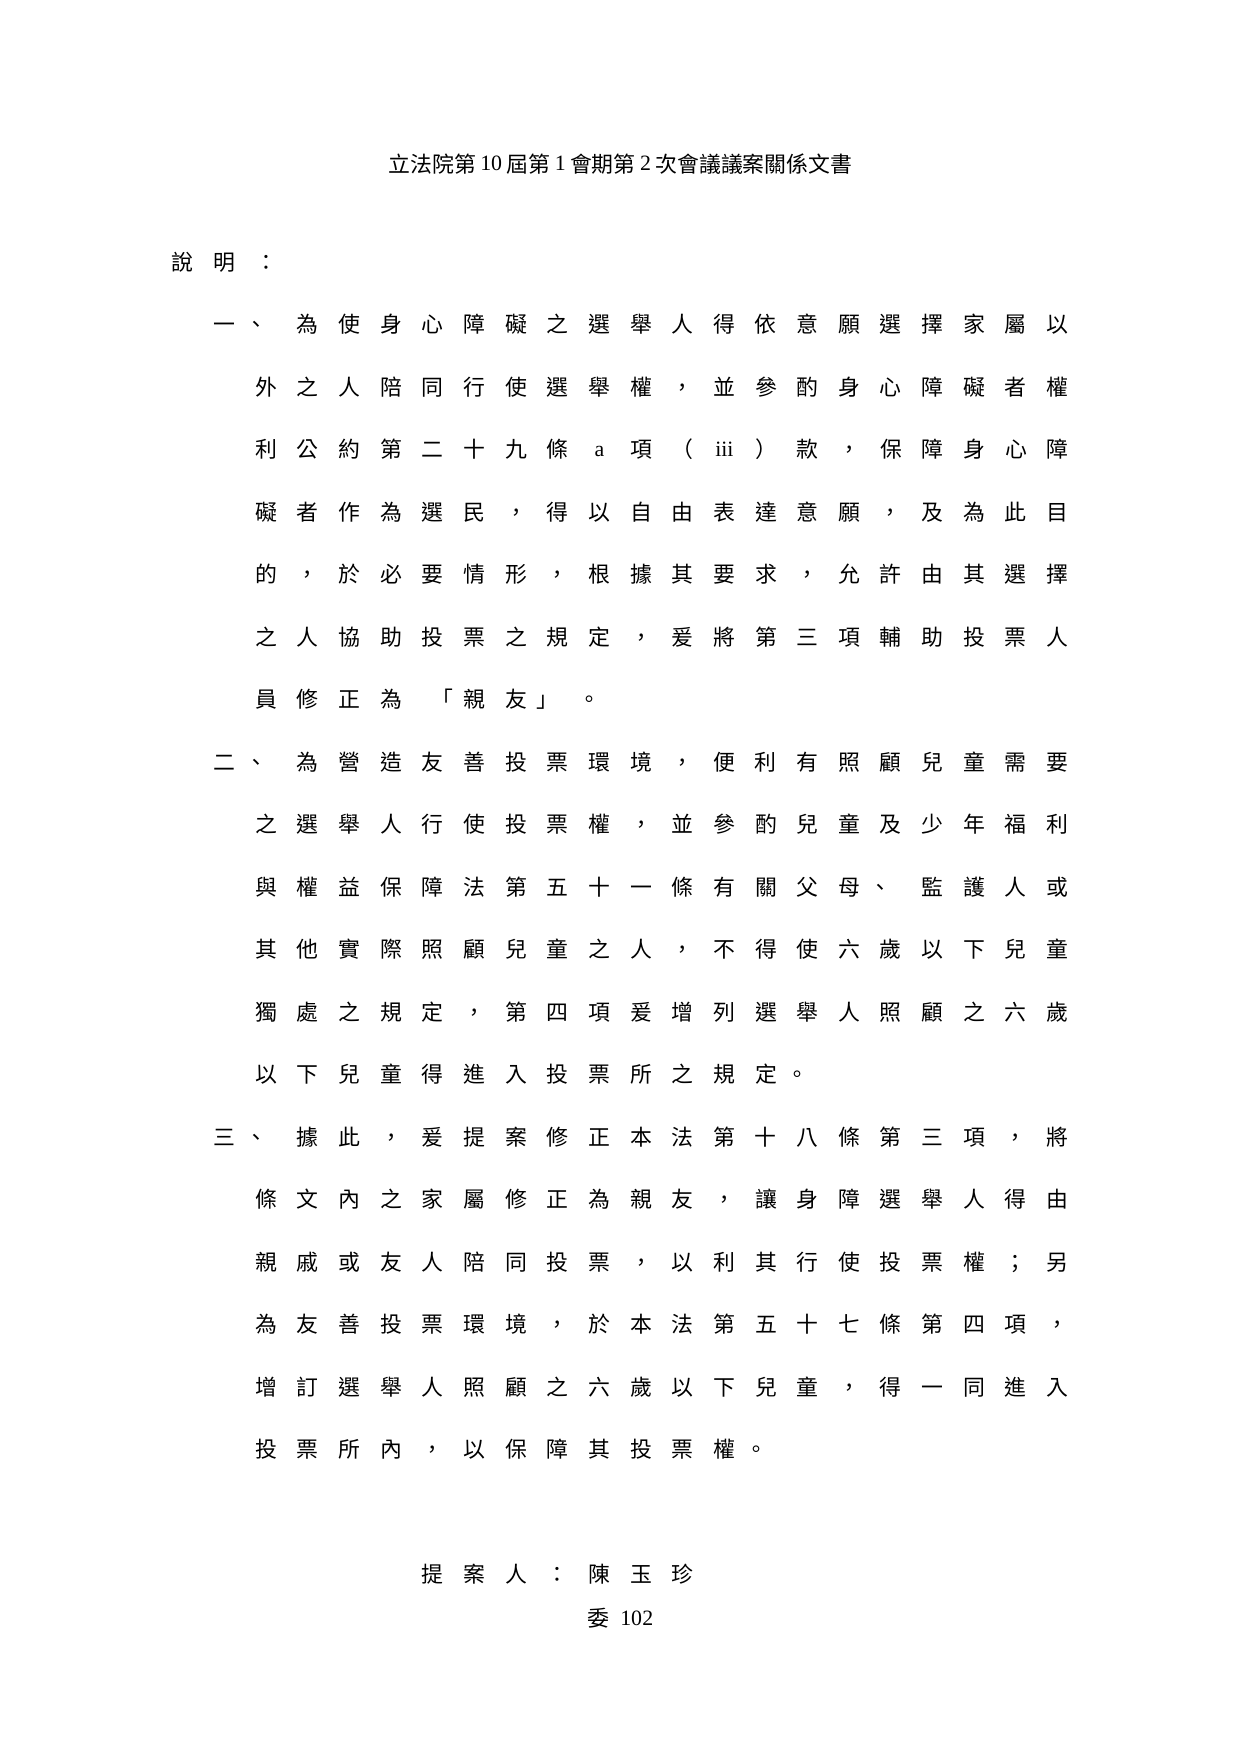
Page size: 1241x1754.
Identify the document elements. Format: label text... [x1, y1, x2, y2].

text 二、為營造友善投票環境，便利有照顧兒童需要之選舉人行使投票權，並參酌兒童及少年福利與權益保障法第五十一條有關父母、監護人或其他實際照顧兒童之人，不得使六歲以下兒童獨處之規定，第四項爰增列選舉人照顧之六歲以下兒童得進入投票所之規定。 [184, 719, 1078, 1094]
text 一、為使身心障礙之選舉人得依意願選擇家屬以外之人陪同行使選舉權，並參酌身心障礙者權利公約第二十九條a項（iii）款，保障身心障礙者作為選民，得以自由表達意願，及為此目的，於必要情形，根據其要求，允許由其選擇之人協助投票之規定，爰將第三項輔助投票人員修正為「親友」。 [184, 281, 1078, 719]
text 說明： [162, 219, 1078, 281]
text 提案人：陳玉珍 [403, 1531, 1012, 1594]
text 三、據此，爰提案修正本法第十八條第三項，將條文內之家屬修正為親友，讓身障選舉人得由親戚或友人陪同投票，以利其行使投票權；另為友善投票環境，於本法第五十七條第四項，增訂選舉人照顧之六歲以下兒童，得一同進入投票所內，以保障其投票權。 [184, 1094, 1078, 1469]
